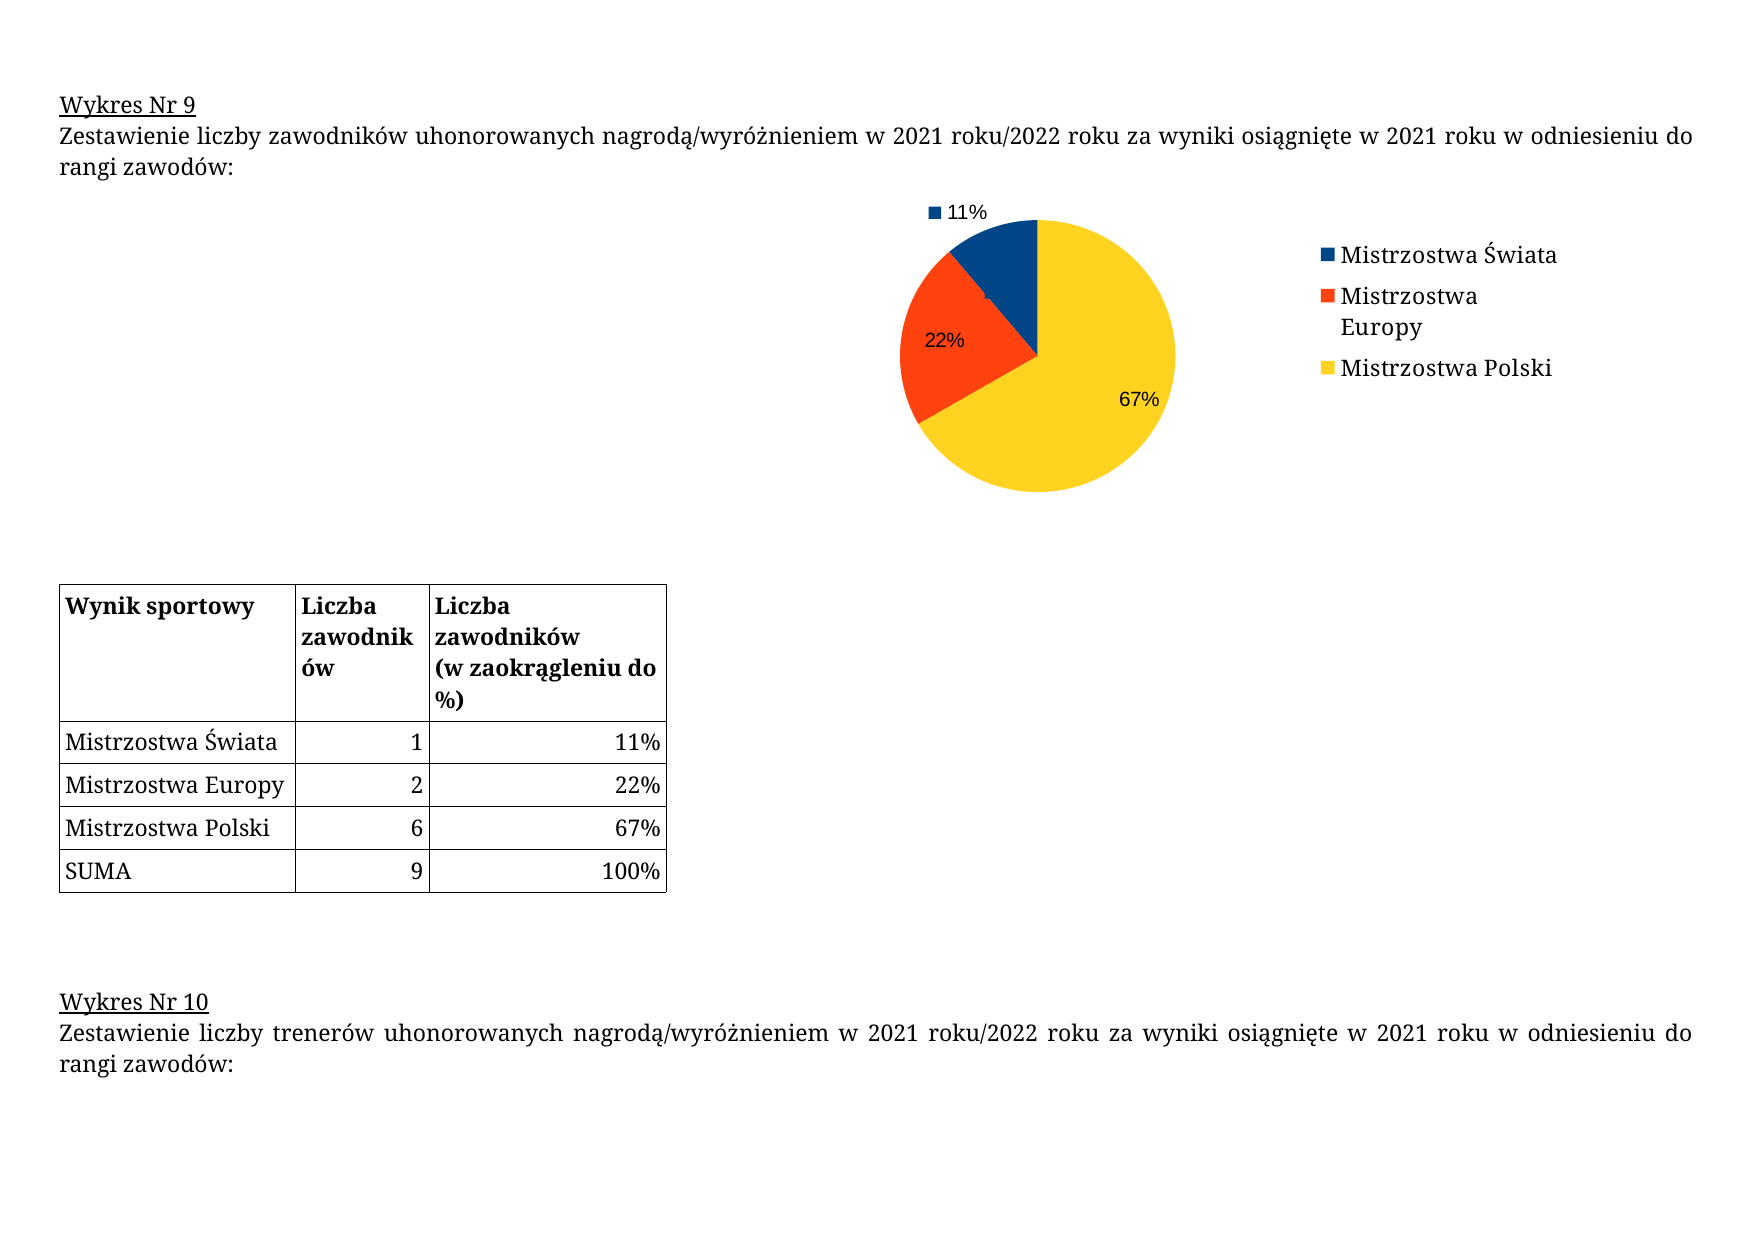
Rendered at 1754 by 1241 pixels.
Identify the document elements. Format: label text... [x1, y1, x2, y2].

table_cell Mistrzostwa Europy [60, 764, 295, 806]
table_cell 100% [430, 850, 666, 892]
text Wykres Nr 9 [59, 88, 1695, 120]
table_cell Mistrzostwa Polski [60, 807, 295, 849]
table_cell 6 [296, 807, 429, 849]
table_header Liczba zawodników (w zaokrągleniu do %) [430, 585, 666, 721]
table_cell 22% [430, 764, 666, 806]
table_header Wynik sportowy [60, 585, 295, 721]
table_cell 11% [430, 722, 666, 763]
table_cell 2 [296, 764, 429, 806]
table_cell SUMA [60, 850, 295, 892]
text Zestawienie liczby zawodników uhonorowanych nagrodą/wyróżnieniem w 2021 roku/2022 roku za wyniki osiągnięte w 2021 roku w odniesieniu do rangi zawodów: [59, 120, 1695, 182]
table_cell 67% [430, 807, 666, 849]
text Wykres Nr 10 [59, 986, 1695, 1017]
table_cell Mistrzostwa Świata [60, 722, 295, 763]
text Zestawienie liczby trenerów uhonorowanych nagrodą/wyróżnieniem w 2021 roku/2022 roku za wyniki osiągnięte w 2021 roku w odniesieniu do rangi zawodów: [59, 1017, 1695, 1079]
table_header Liczba zawodników [296, 585, 429, 721]
table_cell 1 [296, 722, 429, 763]
table_cell 9 [296, 850, 429, 892]
